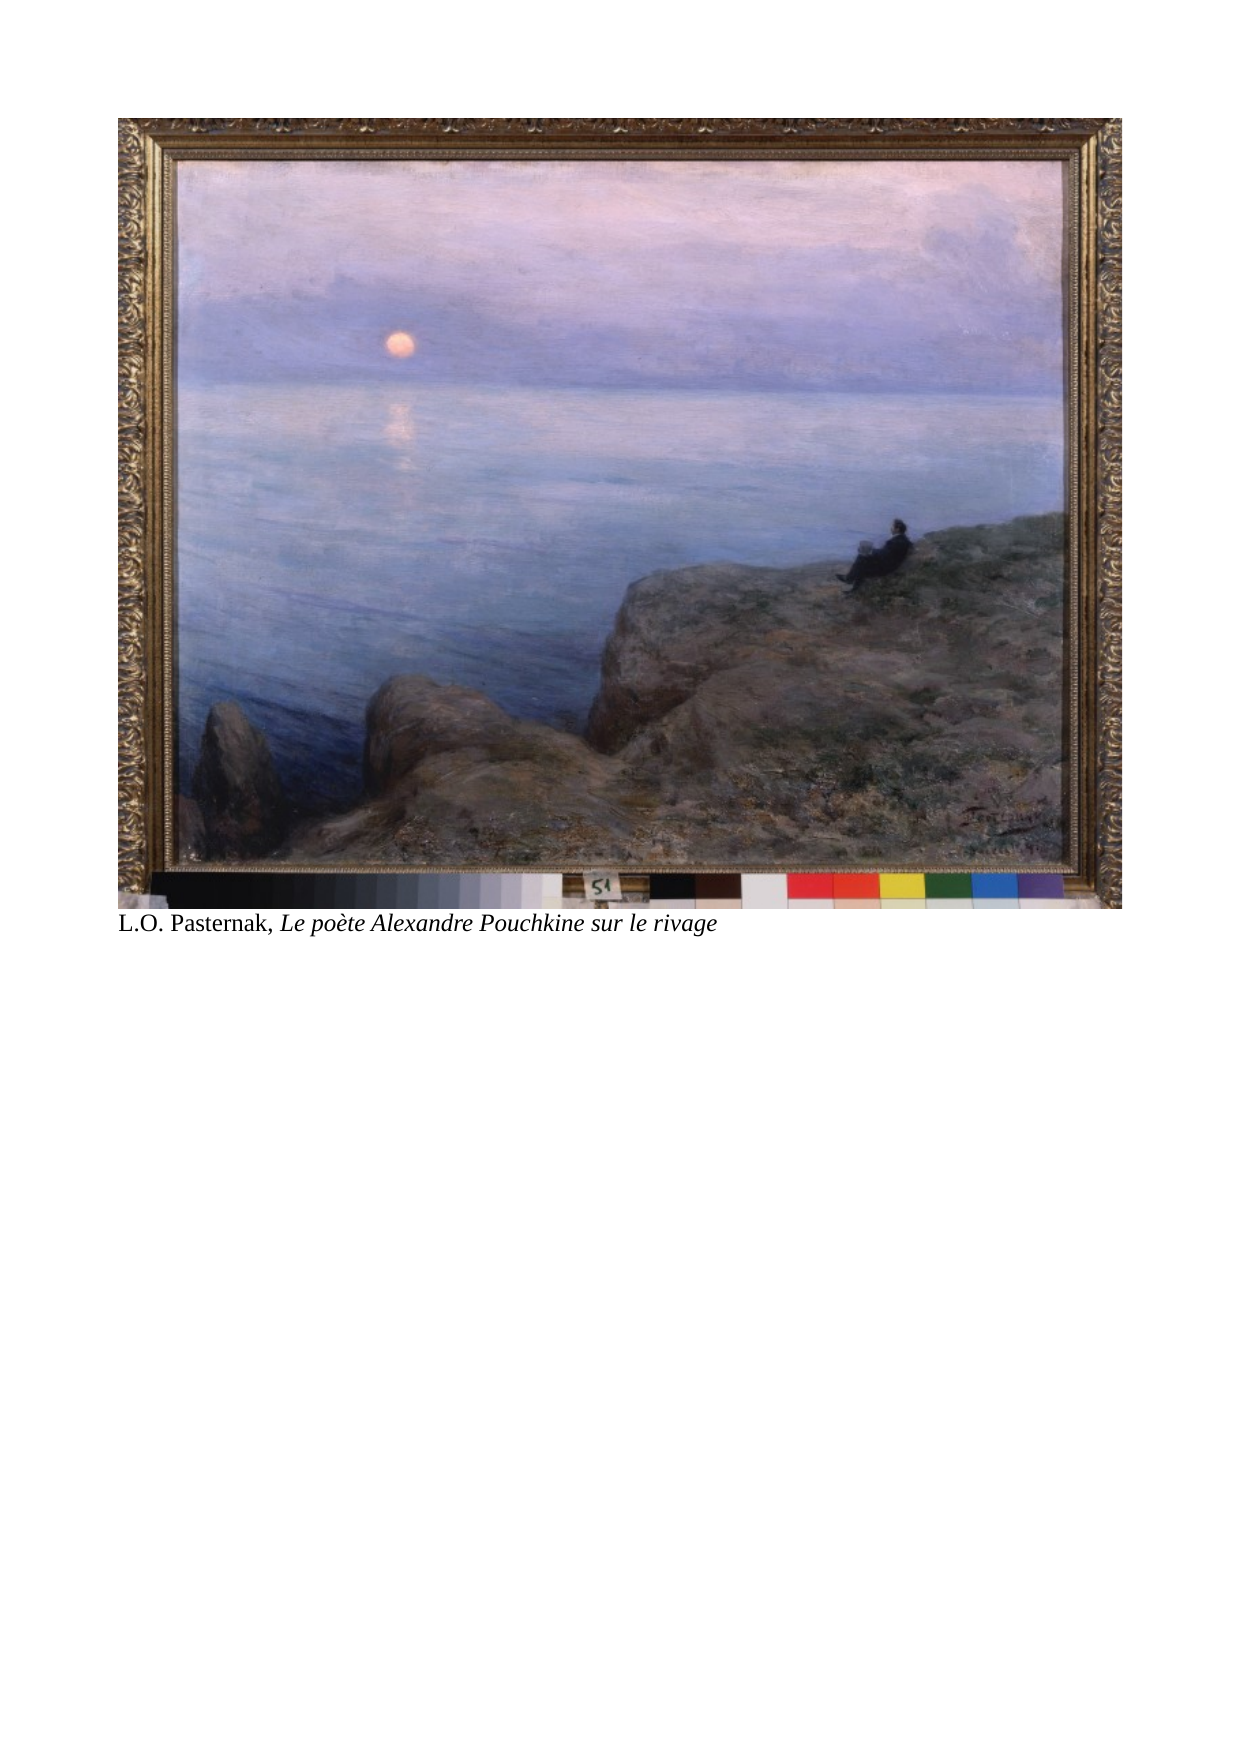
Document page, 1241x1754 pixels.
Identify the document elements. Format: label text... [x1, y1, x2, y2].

picture [118, 118, 1123, 909]
text L.O. Pasternak, Le poète Alexandre Pouchkine sur le rivage [118, 909, 1122, 937]
